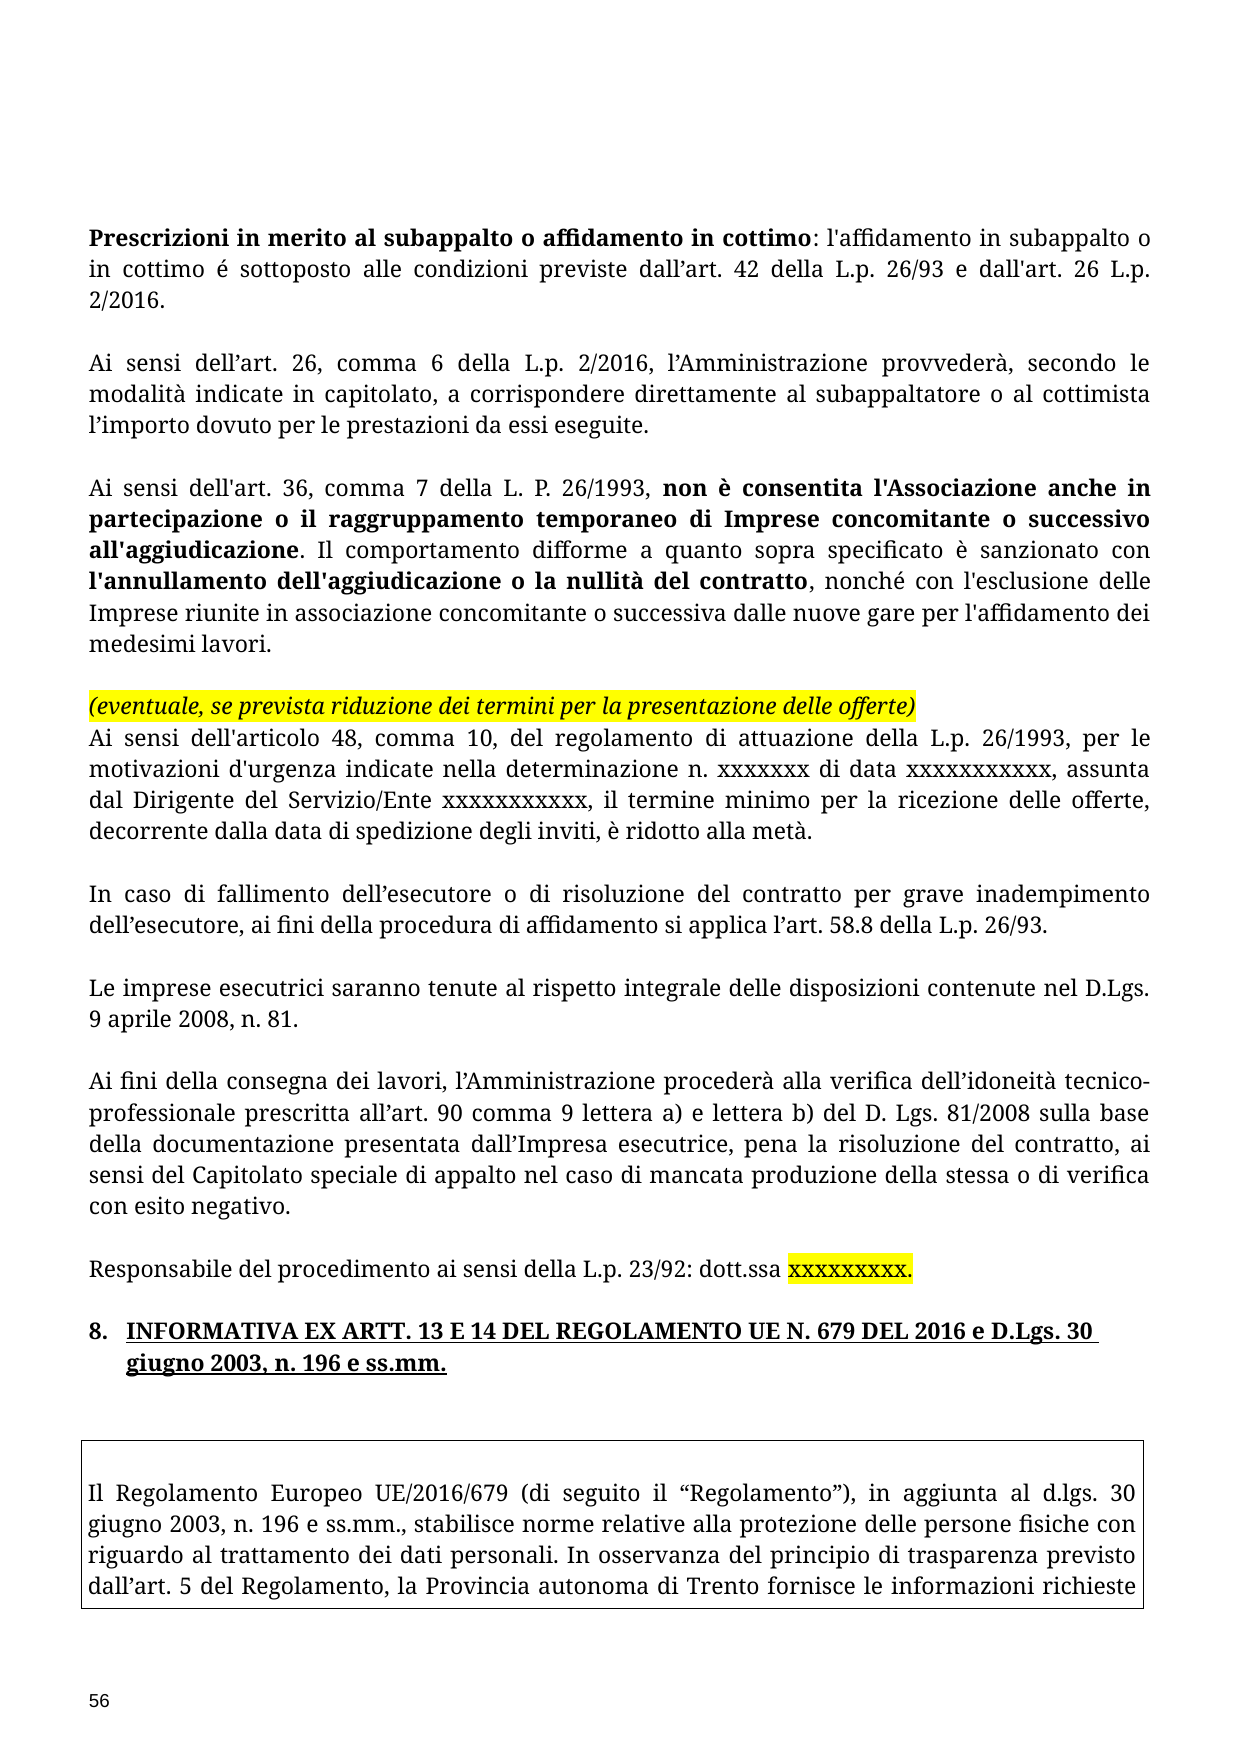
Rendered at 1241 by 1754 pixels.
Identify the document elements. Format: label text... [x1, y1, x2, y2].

text Prescrizioni in merito al subappalto o affidamento in cottimo: l'affidamento in subappalto o in cottimo é sottoposto alle condizioni previste dall’art. 42 della L.p. 26/93 e dall'art. 26 L.p. 2/2016. [89, 222, 1152, 315]
text Ai sensi dell’art. 26, comma 6 della L.p. 2/2016, l’Amministrazione provvederà, secondo le modalità indicate in capitolato, a corrispondere direttamente al subappaltatore o al cottimista l’importo dovuto per le prestazioni da essi eseguite. [89, 347, 1152, 440]
text Ai sensi dell'art. 36, comma 7 della L. P. 26/1993, non è consentita l'Associazione anche in partecipazione o il raggruppamento temporaneo di Imprese concomitante o successivo all'aggiudicazione. Il comportamento difforme a quanto sopra specificato è sanzionato con l'annullamento dell'aggiudicazione o la nullità del contratto, nonché con l'esclusione delle Imprese riunite in associazione concomitante o successiva dalle nuove gare per l'affidamento dei medesimi lavori. [89, 472, 1152, 659]
text Le imprese esecutrici saranno tenute al rispetto integrale delle disposizioni contenute nel D.Lgs. 9 aprile 2008, n. 81. [89, 972, 1152, 1034]
text (eventuale, se prevista riduzione dei termini per la presentazione delle offerte) [89, 690, 1152, 722]
text Responsabile del procedimento ai sensi della L.p. 23/92: dott.ssa xxxxxxxxx. [89, 1253, 1152, 1284]
text In caso di fallimento dell’esecutore o di risoluzione del contratto per grave inadempimento dell’esecutore, ai fini della procedura di affidamento si applica l’art. 58.8 della L.p. 26/93. [89, 878, 1152, 940]
table_header Il Regolamento Europeo UE/2016/679 (di seguito il “Regolamento”), in aggiunta al d.lgs. 30 giugno 2003, n. 196 e ss.mm., stabilisce norme relative alla protezione delle persone fisiche con riguardo al trattamento dei dati personali. In osservanza del principio di trasparenza previsto dall’art. 5 del Regolamento, la Provincia autonoma di Trento fornisce le informazioni richieste [82, 1441, 1143, 1607]
text Ai sensi dell'articolo 48, comma 10, del regolamento di attuazione della L.p. 26/1993, per le motivazioni d'urgenza indicate nella determinazione n. xxxxxxx di data xxxxxxxxxxx, assunta dal Dirigente del Servizio/Ente xxxxxxxxxxx, il termine minimo per la ricezione delle offerte, decorrente dalla data di spedizione degli inviti, è ridotto alla metà. [89, 722, 1152, 847]
text Ai fini della consegna dei lavori, l’Amministrazione procederà alla verifica dell’idoneità tecnico-professionale prescritta all’art. 90 comma 9 lettera a) e lettera b) del D. Lgs. 81/2008 sulla base della documentazione presentata dall’Impresa esecutrice, pena la risoluzione del contratto, ai sensi del Capitolato speciale di appalto nel caso di mancata produzione della stessa o di verifica con esito negativo. [89, 1065, 1152, 1222]
text 8. INFORMATIVA EX ARTT. 13 E 14 DEL REGOLAMENTO UE N. 679 DEL 2016 e D.Lgs. 30 giugno 2003, n. 196 e ss.mm. [89, 1315, 1152, 1378]
